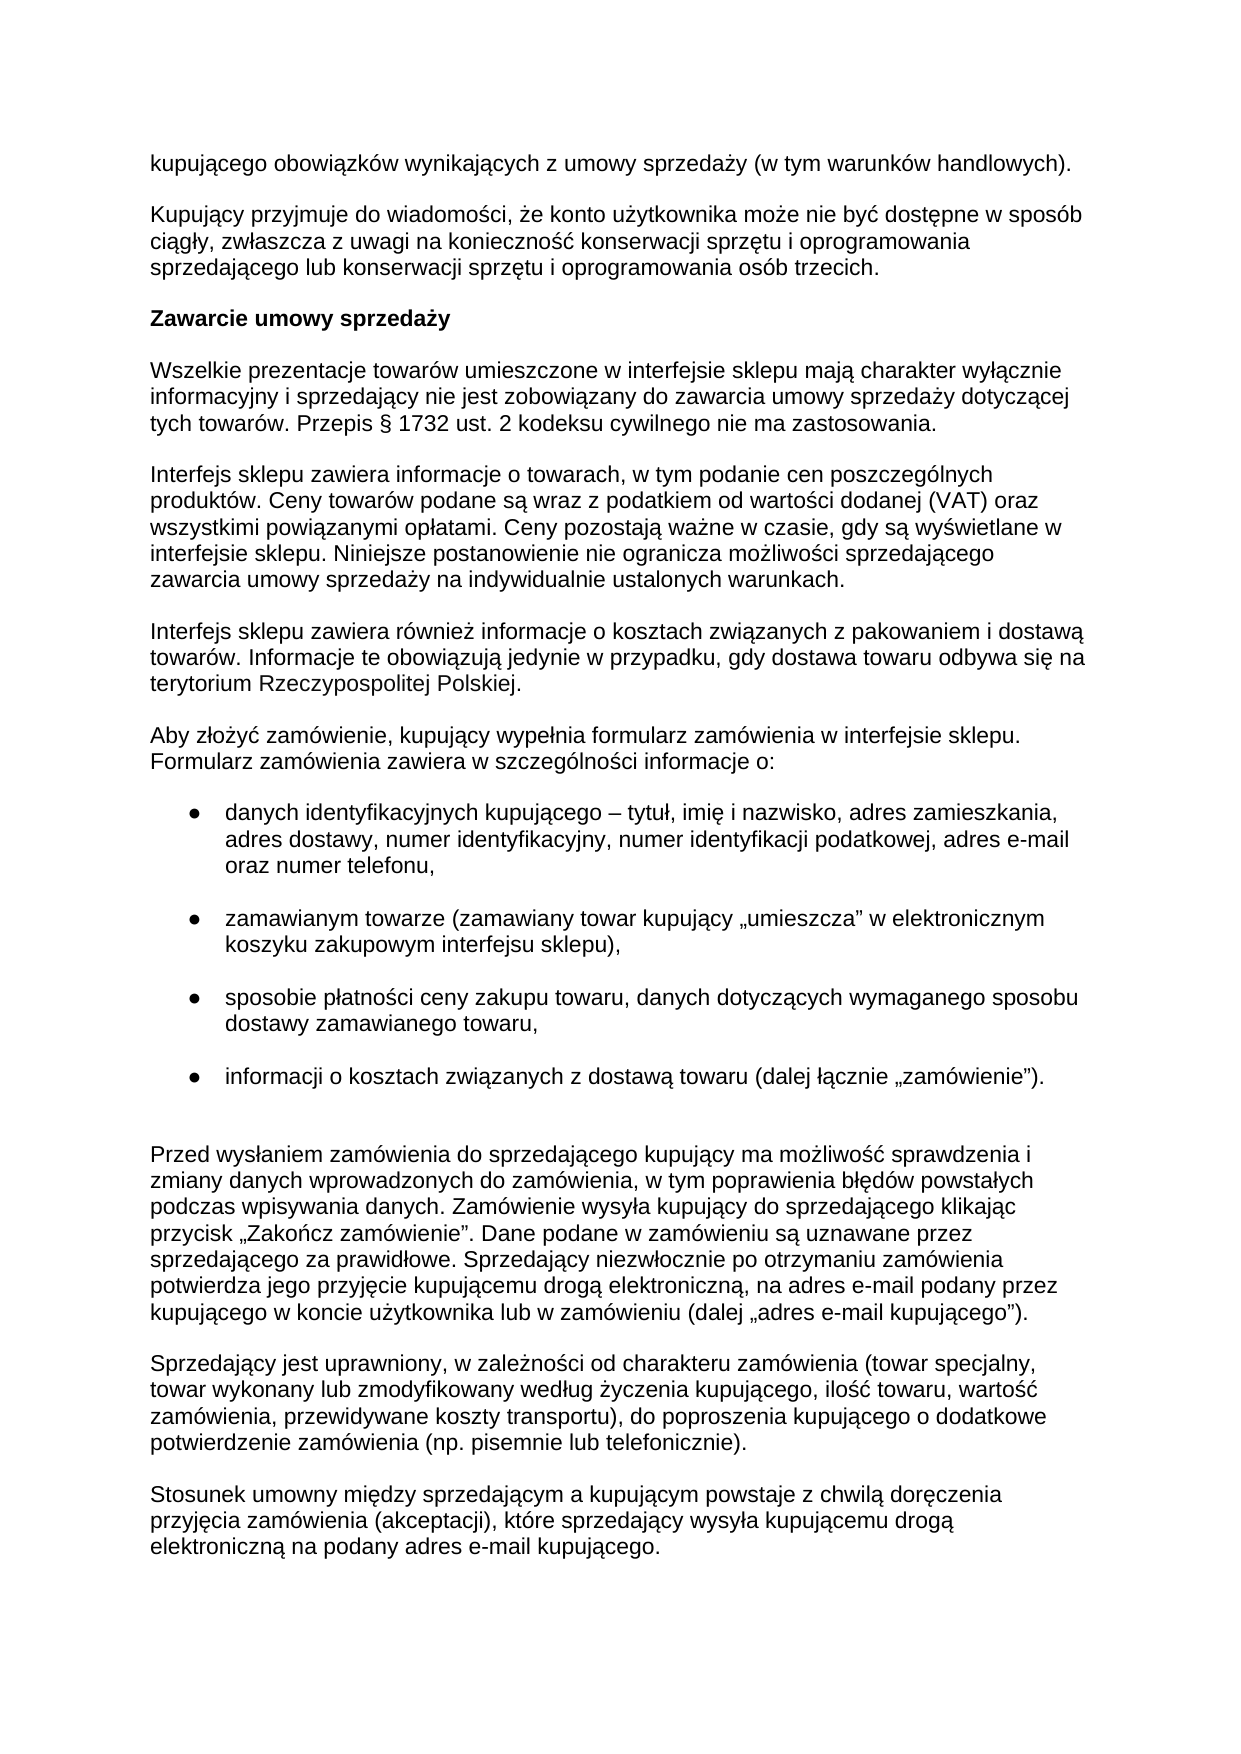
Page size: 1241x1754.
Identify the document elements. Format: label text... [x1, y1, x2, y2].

list sposobie płatności ceny zakupu towaru, danych dotyczących wymaganego sposobu dostawy zamawianego towaru, [187, 984, 1090, 1063]
text Wszelkie prezentacje towarów umieszczone w interfejsie sklepu mają charakter wyłącznie informacyjny i sprzedający nie jest zobowiązany do zawarcia umowy sprzedaży dotyczącej tych towarów. Przepis § 1732 ust. 2 kodeksu cywilnego nie ma zastosowania. [150, 357, 1090, 436]
text Interfejs sklepu zawiera również informacje o kosztach związanych z pakowaniem i dostawą towarów. Informacje te obowiązują jedynie w przypadku, gdy dostawa towaru odbywa się na terytorium Rzeczypospolitej Polskiej. [150, 618, 1090, 697]
text Stosunek umowny między sprzedającym a kupującym powstaje z chwilą doręczenia przyjęcia zamówienia (akceptacji), które sprzedający wysyła kupującemu drogą elektroniczną na podany adres e-mail kupującego. [150, 1481, 1090, 1559]
text Aby złożyć zamówienie, kupujący wypełnia formularz zamówienia w interfejsie sklepu. Formularz zamówienia zawiera w szczególności informacje o: [150, 722, 1090, 774]
text kupującego obowiązków wynikających z umowy sprzedaży (w tym warunków handlowych). [150, 150, 1090, 176]
text Zawarcie umowy sprzedaży [150, 305, 1090, 332]
text Kupujący przyjmuje do wiadomości, że konto użytkownika może nie być dostępne w sposób ciągły, zwłaszcza z uwagi na konieczność konserwacji sprzętu i oprogramowania sprzedającego lub konserwacji sprzętu i oprogramowania osób trzecich. [150, 201, 1090, 280]
text Interfejs sklepu zawiera informacje o towarach, w tym podanie cen poszczególnych produktów. Ceny towarów podane są wraz z podatkiem od wartości dodanej (VAT) oraz wszystkimi powiązanymi opłatami. Ceny pozostają ważne w czasie, gdy są wyświetlane w interfejsie sklepu. Niniejsze postanowienie nie ogranicza możliwości sprzedającego zawarcia umowy sprzedaży na indywidualnie ustalonych warunkach. [150, 461, 1090, 593]
text Przed wysłaniem zamówienia do sprzedającego kupujący ma możliwość sprawdzenia i zmiany danych wprowadzonych do zamówienia, w tym poprawienia błędów powstałych podczas wpisywania danych. Zamówienie wysyła kupujący do sprzedającego klikając przycisk „Zakończ zamówienie”. Dane podane w zamówieniu są uznawane przez sprzedającego za prawidłowe. Sprzedający niezwłocznie po otrzymaniu zamówienia potwierdza jego przyjęcie kupującemu drogą elektroniczną, na adres e-mail podany przez kupującego w koncie użytkownika lub w zamówieniu (dalej „adres e-mail kupującego”). [150, 1141, 1090, 1325]
list informacji o kosztach związanych z dostawą towaru (dalej łącznie „zamówienie”). [187, 1063, 1090, 1116]
list danych identyfikacyjnych kupującego – tytuł, imię i nazwisko, adres zamieszkania, adres dostawy, numer identyfikacyjny, numer identyfikacji podatkowej, adres e-mail oraz numer telefonu, [187, 799, 1090, 905]
list zamawianym towarze (zamawiany towar kupujący „umieszcza” w elektronicznym koszyku zakupowym interfejsu sklepu), [187, 905, 1090, 984]
text Sprzedający jest uprawniony, w zależności od charakteru zamówienia (towar specjalny, towar wykonany lub zmodyfikowany według życzenia kupującego, ilość towaru, wartość zamówienia, przewidywane koszty transportu), do poproszenia kupującego o dodatkowe potwierdzenie zamówienia (np. pisemnie lub telefonicznie). [150, 1350, 1090, 1456]
